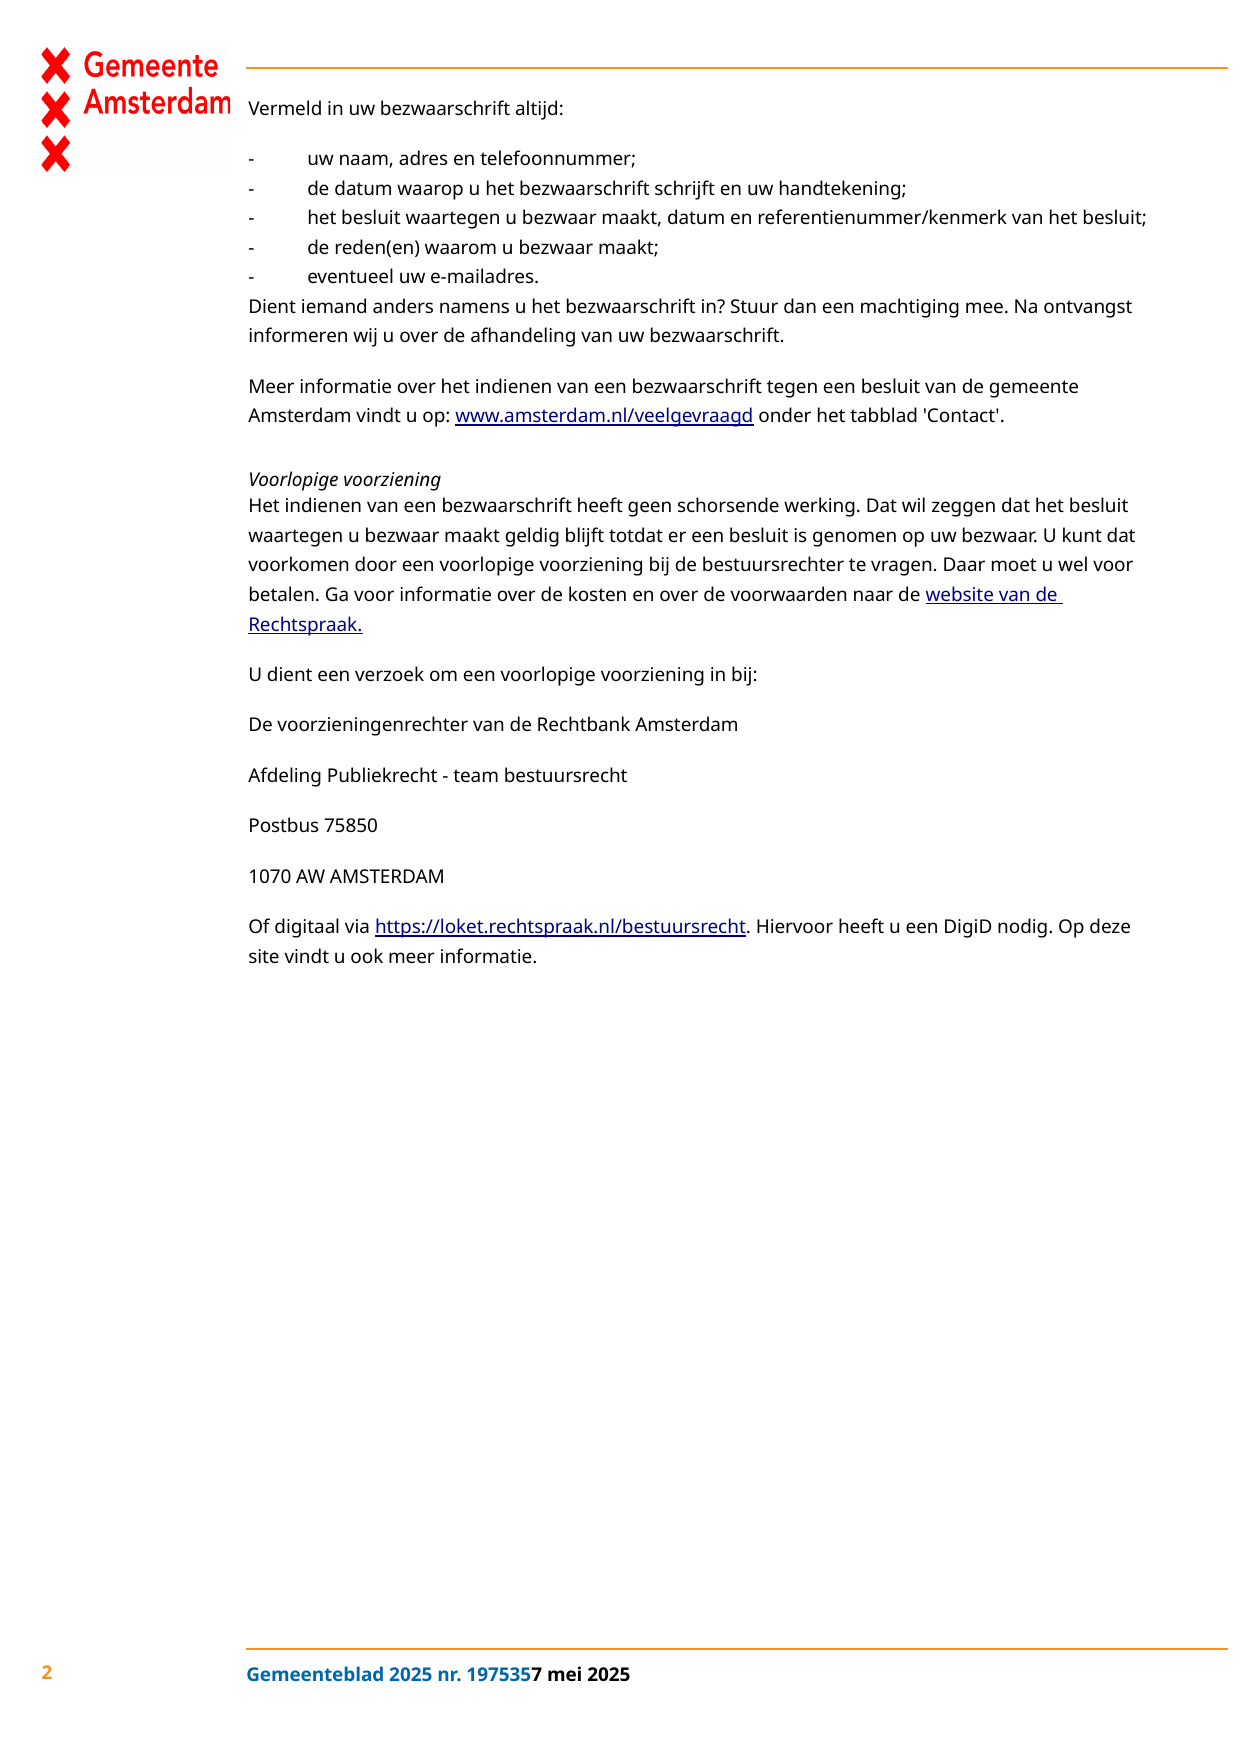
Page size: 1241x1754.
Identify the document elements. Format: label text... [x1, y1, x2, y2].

text Of digitaal via https://loket.rechtspraak.nl/bestuursrecht. Hiervoor heeft u een DigiD nodig. Op deze site vindt u ook meer informatie. [248, 913, 1152, 968]
text U dient een verzoek om een voorlopige voorziening in bij: [248, 661, 1152, 687]
list de reden(en) waarom u bezwaar maakt; [248, 234, 1152, 260]
text Dient iemand anders namens u het bezwaarschrift in? Stuur dan een machtiging mee. Na ontvangst informeren wij u over de afhandeling van uw bezwaarschrift. [248, 293, 1152, 348]
text 1070 AW AMSTERDAM [248, 863, 1152, 888]
text De voorzieningenrechter van de Rechtbank Amsterdam [248, 712, 1152, 737]
list uw naam, adres en telefoonnummer; [248, 145, 1152, 171]
text Voorlopige voorziening [248, 467, 1152, 492]
text Meer informatie over het indienen van een bezwaarschrift tegen een besluit van de gemeente Amsterdam vindt u op: www.amsterdam.nl/veelgevraagd onder het tabblad 'Contact'. [248, 373, 1152, 428]
text Het indienen van een bezwaarschrift heeft geen schorsende werking. Dat wil zeggen dat het besluit waartegen u bezwaar maakt geldig blijft totdat er een besluit is genomen op uw bezwaar. U kunt dat voorkomen door een voorlopige voorziening bij de bestuursrechter te vragen. Daar moet u wel voor betalen. Ga voor informatie over de kosten en over de voorwaarden naar de website van de Rechtspraak. [248, 492, 1152, 636]
picture [41, 47, 231, 172]
list het besluit waartegen u bezwaar maakt, datum en referentienummer/kenmerk van het besluit; [248, 204, 1152, 230]
list eventueel uw e-mailadres. [248, 263, 1152, 289]
text Afdeling Publiekrecht - team bestuursrecht [248, 762, 1152, 788]
text Postbus 75850 [248, 812, 1152, 838]
text Vermeld in uw bezwaarschrift altijd: [248, 95, 1152, 121]
list de datum waarop u het bezwaarschrift schrijft en uw handtekening; [248, 175, 1152, 201]
